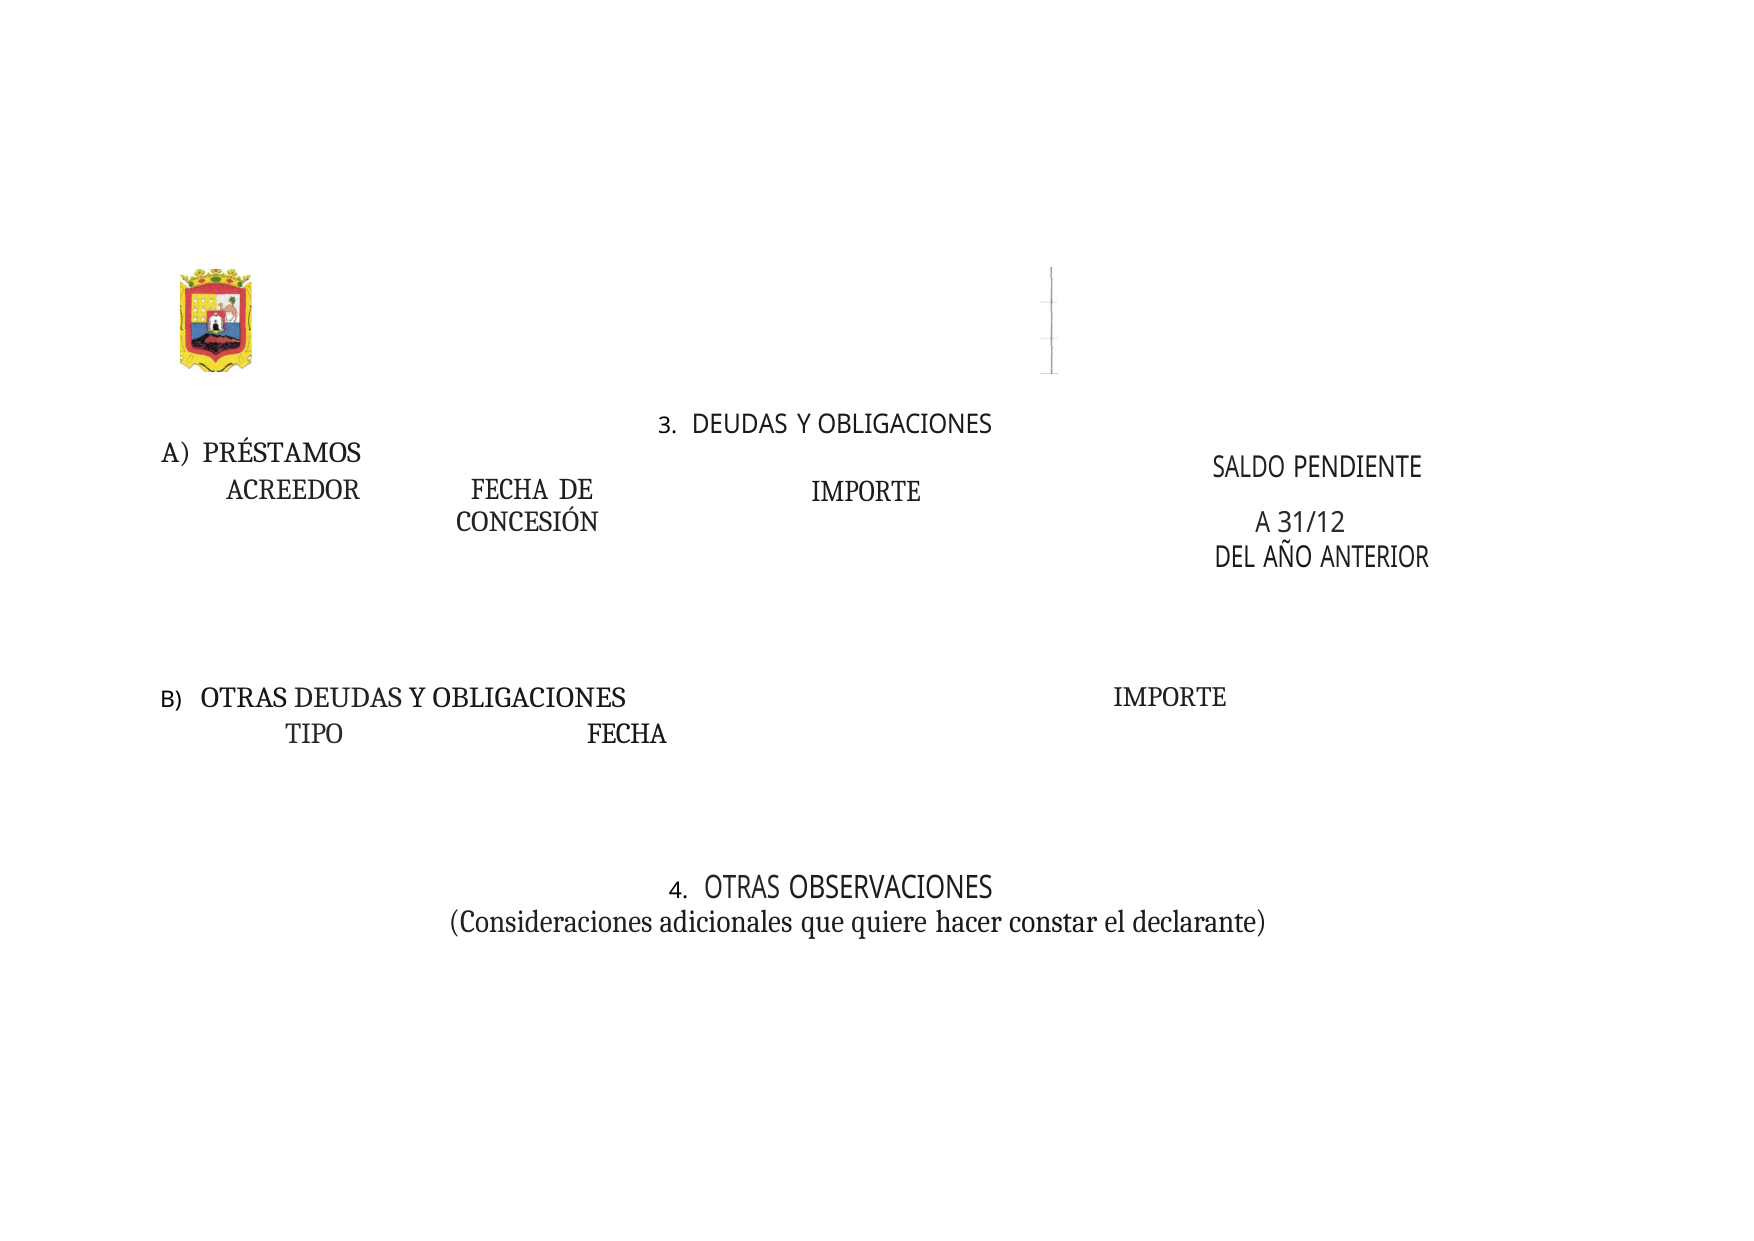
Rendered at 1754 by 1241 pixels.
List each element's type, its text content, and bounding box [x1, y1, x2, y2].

text IMPORTE [1113, 681, 1604, 713]
text (Consideraciones adicionales que quiere hacer constar el declarante) [160, 906, 1555, 939]
text A 31/12 [1255, 508, 1604, 538]
list OTRAS OBSERVACIONES [669, 866, 1604, 906]
picture [180, 269, 252, 372]
text IMPORTE SALDO PENDIENTE [618, 471, 1422, 508]
list OTRAS DEUDAS Y OBLIGACIONES TIPO FECHA [160, 681, 671, 751]
text ACREEDOR FECHA DE [226, 472, 612, 506]
text CONCESIÓN [456, 506, 612, 538]
list DEUDAS Y OBLIGACIONES [658, 404, 1604, 441]
text DEL AÑO ANTERIOR [618, 538, 1429, 575]
picture [1040, 267, 1059, 374]
list PRÉSTAMOS [161, 436, 612, 470]
